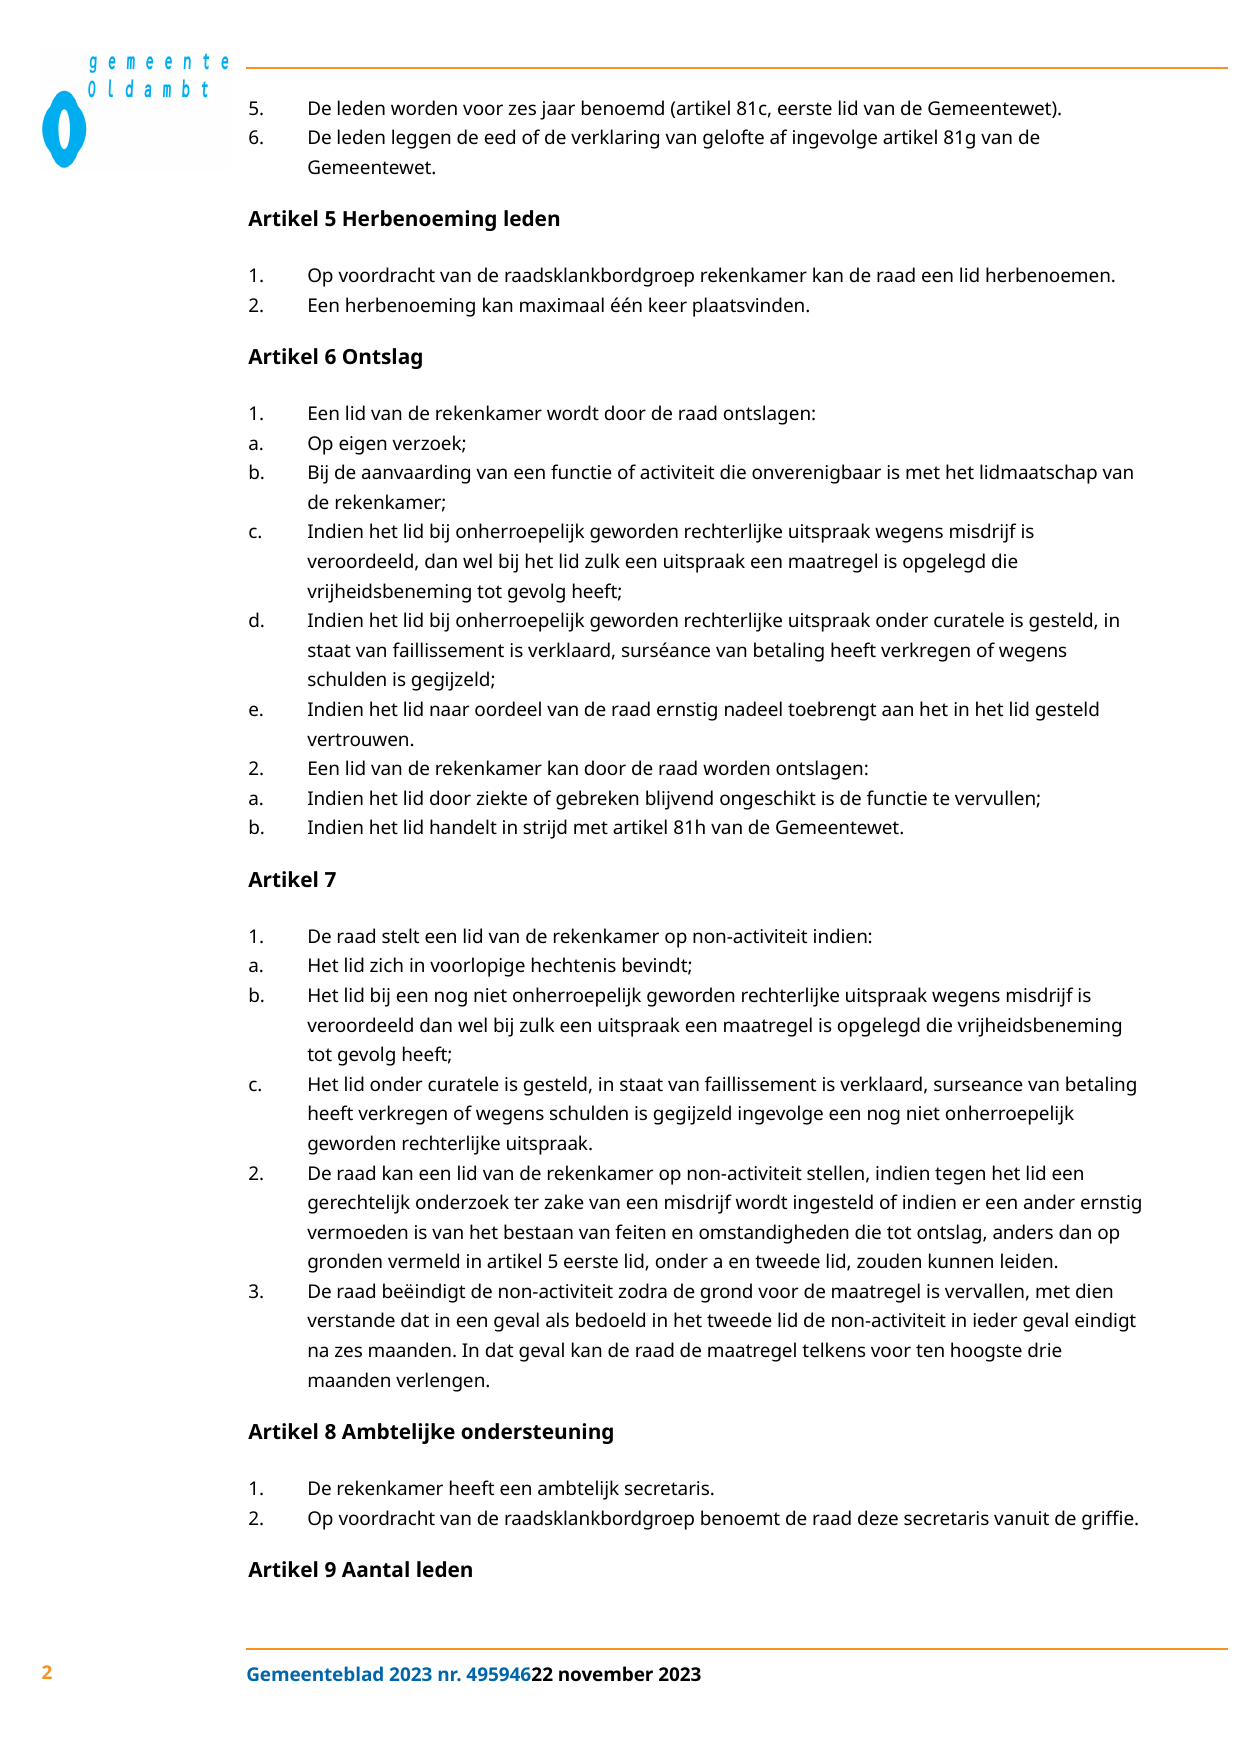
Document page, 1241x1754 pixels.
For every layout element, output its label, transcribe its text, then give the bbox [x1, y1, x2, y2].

list Indien het lid naar oordeel van de raad ernstig nadeel toebrengt aan het in het lid gesteld vertrouwen. [248, 696, 1152, 752]
list Bij de aanvaarding van een functie of activiteit die onverenigbaar is met het lidmaatschap van de rekenkamer; [248, 459, 1152, 515]
list De raad kan een lid van de rekenkamer op non-activiteit stellen, indien tegen het lid een gerechtelijk onderzoek ter zake van een misdrijf wordt ingesteld of indien er een ander ernstig vermoeden is van het bestaan van feiten en omstandigheden die tot ontslag, anders dan op gronden vermeld in artikel 5 eerste lid, onder a en tweede lid, zouden kunnen leiden. [248, 1160, 1152, 1274]
list De leden worden voor zes jaar benoemd (artikel 81c, eerste lid van de Gemeentewet). [248, 95, 1152, 121]
list Een lid van de rekenkamer kan door de raad worden ontslagen: [248, 755, 1152, 781]
picture [41, 47, 231, 172]
text Artikel 7 [248, 865, 1152, 893]
text Artikel 9 Aantal leden [248, 1555, 1152, 1584]
list Op voordracht van de raadsklankbordgroep rekenkamer kan de raad een lid herbenoemen. [248, 262, 1152, 288]
text Artikel 6 Ontslag [248, 342, 1152, 371]
list Indien het lid bij onherroepelijk geworden rechterlijke uitspraak onder curatele is gesteld, in staat van faillissement is verklaard, surséance van betaling heeft verkregen of wegens schulden is gegijzeld; [248, 607, 1152, 692]
list Op eigen verzoek; [248, 430, 1152, 456]
list De raad stelt een lid van de rekenkamer op non-activiteit indien: [248, 923, 1152, 949]
list De raad beëindigt de non-activiteit zodra de grond voor de maatregel is vervallen, met dien verstande dat in een geval als bedoeld in het tweede lid de non-activiteit in ieder geval eindigt na zes maanden. In dat geval kan de raad de maatregel telkens voor ten hoogste drie maanden verlengen. [248, 1278, 1152, 1392]
list Indien het lid bij onherroepelijk geworden rechterlijke uitspraak wegens misdrijf is veroordeeld, dan wel bij het lid zulk een uitspraak een maatregel is opgelegd die vrijheidsbeneming tot gevolg heeft; [248, 519, 1152, 604]
list Het lid bij een nog niet onherroepelijk geworden rechterlijke uitspraak wegens misdrijf is veroordeeld dan wel bij zulk een uitspraak een maatregel is opgelegd die vrijheidsbeneming tot gevolg heeft; [248, 982, 1152, 1067]
list Een lid van de rekenkamer wordt door de raad ontslagen: [248, 400, 1152, 426]
list Een herbenoeming kan maximaal één keer plaatsvinden. [248, 292, 1152, 318]
text Artikel 8 Ambtelijke ondersteuning [248, 1417, 1152, 1446]
list Indien het lid handelt in strijd met artikel 81h van de Gemeentewet. [248, 814, 1152, 840]
list Indien het lid door ziekte of gebreken blijvend ongeschikt is de functie te vervullen; [248, 785, 1152, 811]
text Artikel 5 Herbenoeming leden [248, 204, 1152, 233]
list De rekenkamer heeft een ambtelijk secretaris. [248, 1475, 1152, 1501]
list Op voordracht van de raadsklankbordgroep benoemt de raad deze secretaris vanuit de griffie. [248, 1505, 1152, 1531]
list De leden leggen de eed of de verklaring van gelofte af ingevolge artikel 81g van de Gemeentewet. [248, 124, 1152, 180]
list Het lid onder curatele is gesteld, in staat van faillissement is verklaard, surseance van betaling heeft verkregen of wegens schulden is gegijzeld ingevolge een nog niet onherroepelijk geworden rechterlijke uitspraak. [248, 1071, 1152, 1156]
list Het lid zich in voorlopige hechtenis bevindt; [248, 953, 1152, 978]
